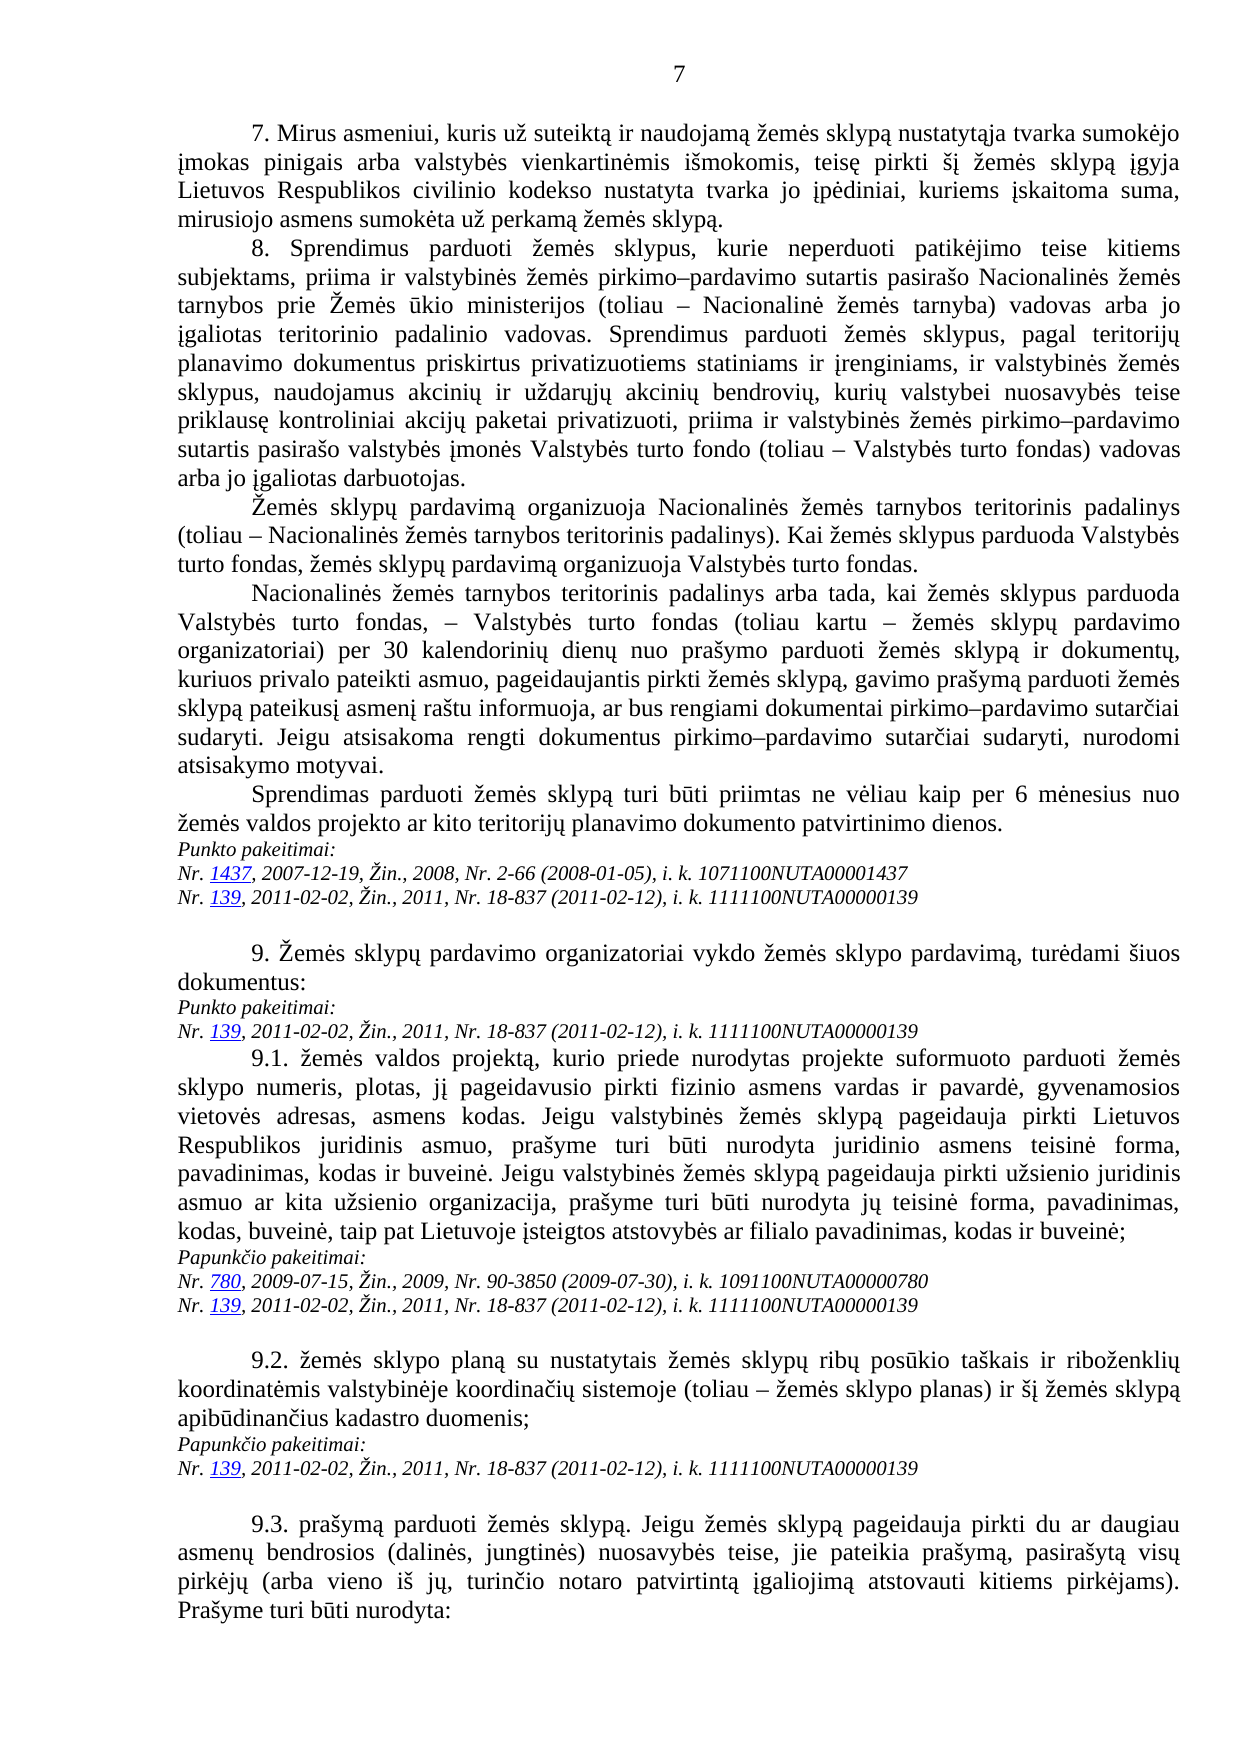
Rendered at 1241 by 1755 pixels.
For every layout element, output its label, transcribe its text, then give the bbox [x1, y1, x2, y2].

text Žemės sklypų pardavimą organizuoja Nacionalinės žemės tarnybos teritorinis padalinys (toliau – Nacionalinės žemės tarnybos teritorinis padalinys). Kai žemės sklypus parduoda Valstybės turto fondas, žemės sklypų pardavimą organizuoja Valstybės turto fondas. [177, 492, 1181, 578]
text Nr. 139, 2011-02-02, Žin., 2011, Nr. 18-837 (2011-02-12), i. k. 1111100NUTA00000139 [177, 1456, 1181, 1480]
text Papunkčio pakeitimai: [177, 1245, 1181, 1269]
text Nr. 139, 2011-02-02, Žin., 2011, Nr. 18-837 (2011-02-12), i. k. 1111100NUTA00000139 [177, 885, 1181, 909]
text 8. Sprendimus parduoti žemės sklypus, kurie neperduoti patikėjimo teise kitiems subjektams, priima ir valstybinės žemės pirkimo–pardavimo sutartis pasirašo Nacionalinės žemės tarnybos prie Žemės ūkio ministerijos (toliau – Nacionalinė žemės tarnyba) vadovas arba jo įgaliotas teritorinio padalinio vadovas. Sprendimus parduoti žemės sklypus, pagal teritorijų planavimo dokumentus priskirtus privatizuotiems statiniams ir įrenginiams, ir valstybinės žemės sklypus, naudojamus akcinių ir uždarųjų akcinių bendrovių, kurių valstybei nuosavybės teise priklausę kontroliniai akcijų paketai privatizuoti, priima ir valstybinės žemės pirkimo–pardavimo sutartis pasirašo valstybės įmonės Valstybės turto fondo (toliau – Valstybės turto fondas) vadovas arba jo įgaliotas darbuotojas. [177, 233, 1181, 492]
text Nr. 1437, 2007-12-19, Žin., 2008, Nr. 2-66 (2008-01-05), i. k. 1071100NUTA00001437 [177, 861, 1181, 885]
text 9. Žemės sklypų pardavimo organizatoriai vykdo žemės sklypo pardavimą, turėdami šiuos dokumentus: [177, 938, 1181, 995]
text Punkto pakeitimai: [177, 995, 1181, 1019]
text Nacionalinės žemės tarnybos teritorinis padalinys arba tada, kai žemės sklypus parduoda Valstybės turto fondas, – Valstybės turto fondas (toliau kartu – žemės sklypų pardavimo organizatoriai) per 30 kalendorinių dienų nuo prašymo parduoti žemės sklypą ir dokumentų, kuriuos privalo pateikti asmuo, pageidaujantis pirkti žemės sklypą, gavimo prašymą parduoti žemės sklypą pateikusį asmenį raštu informuoja, ar bus rengiami dokumentai pirkimo–pardavimo sutarčiai sudaryti. Jeigu atsisakoma rengti dokumentus pirkimo–pardavimo sutarčiai sudaryti, nurodomi atsisakymo motyvai. [177, 578, 1181, 779]
text 9.1. žemės valdos projektą, kurio priede nurodytas projekte suformuoto parduoti žemės sklypo numeris, plotas, jį pageidavusio pirkti fizinio asmens vardas ir pavardė, gyvenamosios vietovės adresas, asmens kodas. Jeigu valstybinės žemės sklypą pageidauja pirkti Lietuvos Respublikos juridinis asmuo, prašyme turi būti nurodyta juridinio asmens teisinė forma, pavadinimas, kodas ir buveinė. Jeigu valstybinės žemės sklypą pageidauja pirkti užsienio juridinis asmuo ar kita užsienio organizacija, prašyme turi būti nurodyta jų teisinė forma, pavadinimas, kodas, buveinė, taip pat Lietuvoje įsteigtos atstovybės ar filialo pavadinimas, kodas ir buveinė; [177, 1043, 1181, 1245]
text Nr. 139, 2011-02-02, Žin., 2011, Nr. 18-837 (2011-02-12), i. k. 1111100NUTA00000139 [177, 1293, 1181, 1317]
text 9.3. prašymą parduoti žemės sklypą. Jeigu žemės sklypą pageidauja pirkti du ar daugiau asmenų bendrosios (dalinės, jungtinės) nuosavybės teise, jie pateikia prašymą, pasirašytą visų pirkėjų (arba vieno iš jų, turinčio notaro patvirtintą įgaliojimą atstovauti kitiems pirkėjams). Prašyme turi būti nurodyta: [177, 1509, 1181, 1624]
text Sprendimas parduoti žemės sklypą turi būti priimtas ne vėliau kaip per 6 mėnesius nuo žemės valdos projekto ar kito teritorijų planavimo dokumento patvirtinimo dienos. [177, 779, 1181, 837]
text Punkto pakeitimai: [177, 837, 1181, 861]
text Papunkčio pakeitimai: [177, 1432, 1181, 1456]
text Nr. 780, 2009-07-15, Žin., 2009, Nr. 90-3850 (2009-07-30), i. k. 1091100NUTA00000780 [177, 1269, 1181, 1293]
text 9.2. žemės sklypo planą su nustatytais žemės sklypų ribų posūkio taškais ir riboženklių koordinatėmis valstybinėje koordinačių sistemoje (toliau – žemės sklypo planas) ir šį žemės sklypą apibūdinančius kadastro duomenis; [177, 1346, 1181, 1432]
text 7. Mirus asmeniui, kuris už suteiktą ir naudojamą žemės sklypą nustatytąja tvarka sumokėjo įmokas pinigais arba valstybės vienkartinėmis išmokomis, teisę pirkti šį žemės sklypą įgyja Lietuvos Respublikos civilinio kodekso nustatyta tvarka jo įpėdiniai, kuriems įskaitoma suma, mirusiojo asmens sumokėta už perkamą žemės sklypą. [177, 118, 1181, 233]
text Nr. 139, 2011-02-02, Žin., 2011, Nr. 18-837 (2011-02-12), i. k. 1111100NUTA00000139 [177, 1019, 1181, 1043]
